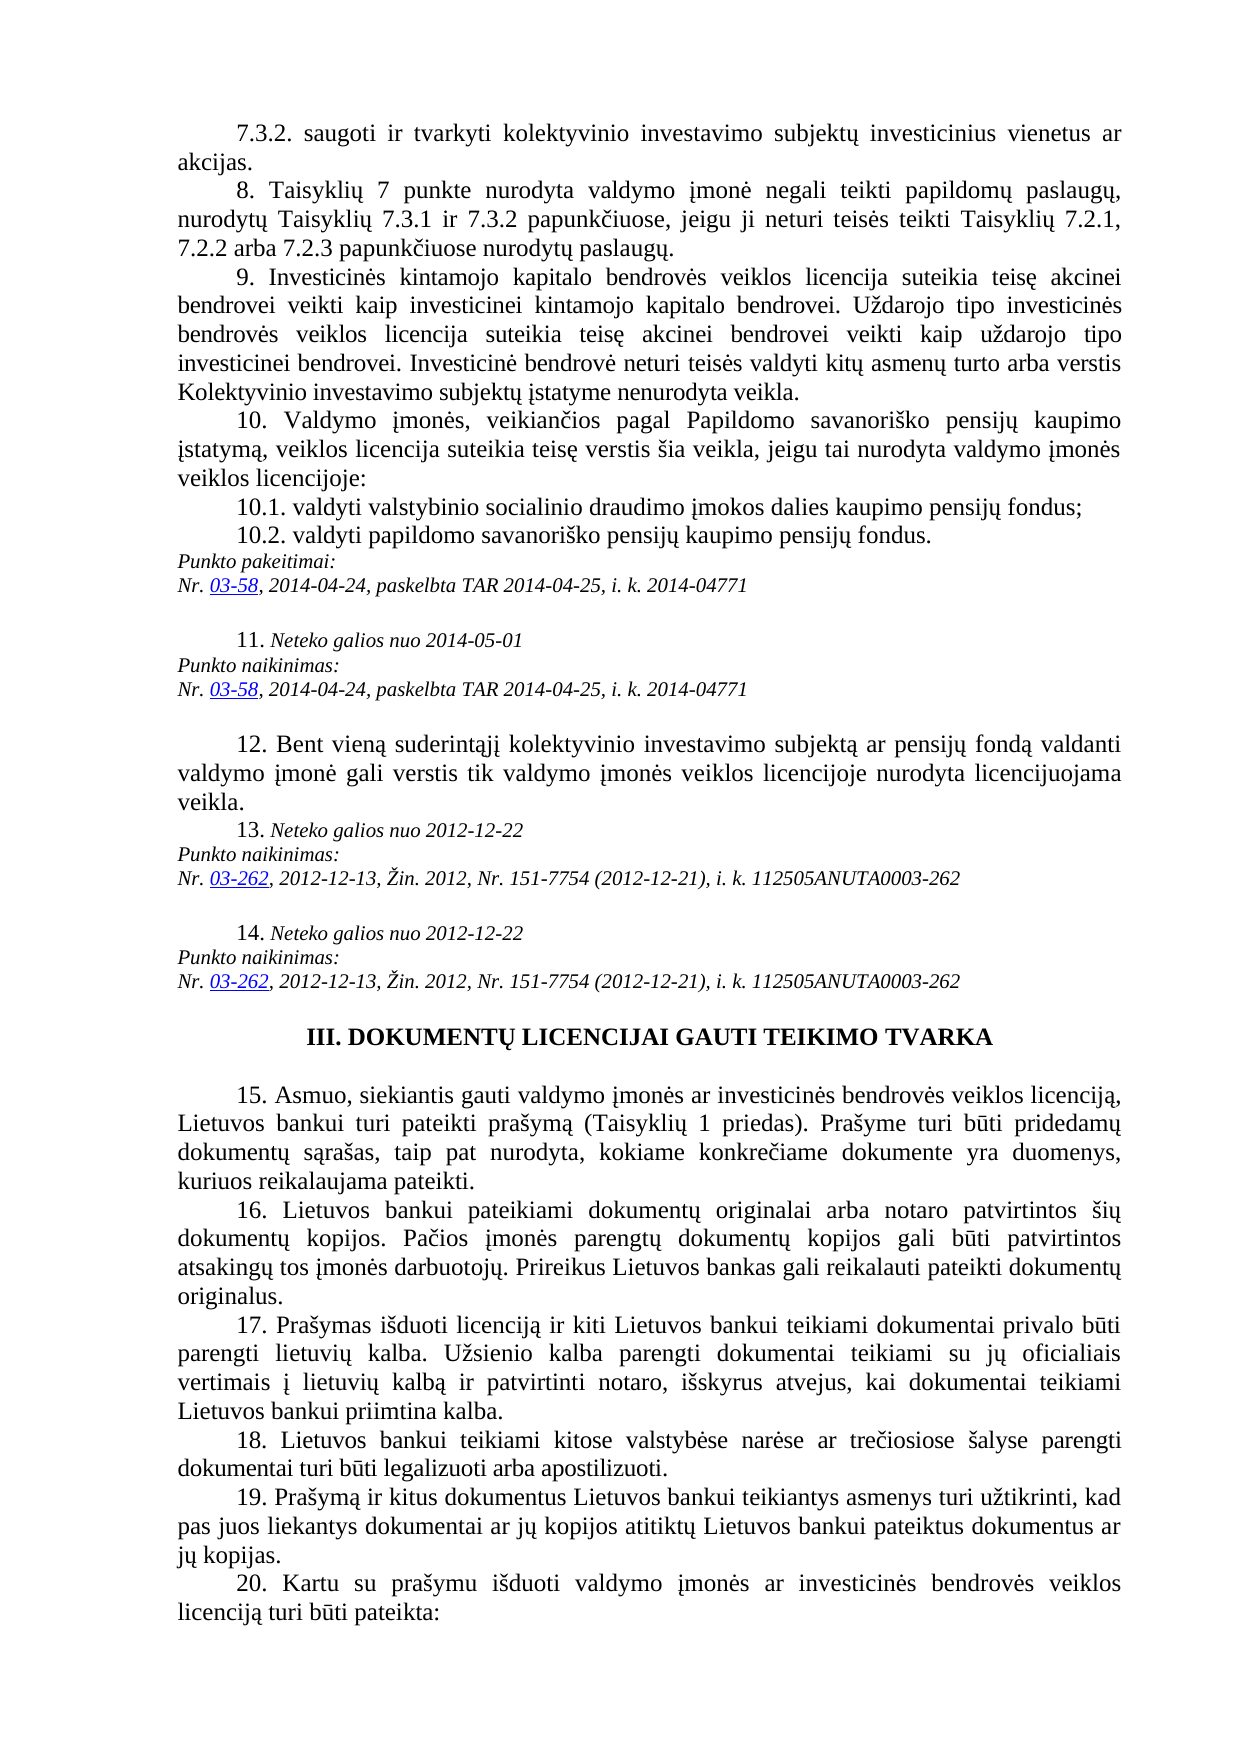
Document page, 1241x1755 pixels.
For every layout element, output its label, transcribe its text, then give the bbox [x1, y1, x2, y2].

text 13. Neteko galios nuo 2012-12-22 [177, 816, 1122, 842]
text 17. Prašymas išduoti licenciją ir kiti Lietuvos bankui teikiami dokumentai privalo būti parengti lietuvių kalba. Užsienio kalba parengti dokumentai teikiami su jų oficialiais vertimais į lietuvių kalbą ir patvirtinti notaro, išskyrus atvejus, kai dokumentai teikiami Lietuvos bankui priimtina kalba. [177, 1310, 1122, 1425]
text 16. Lietuvos bankui pateikiami dokumentų originalai arba notaro patvirtintos šių dokumentų kopijos. Pačios įmonės parengtų dokumentų kopijos gali būti patvirtintos atsakingų tos įmonės darbuotojų. Prireikus Lietuvos bankas gali reikalauti pateikti dokumentų originalus. [177, 1195, 1122, 1310]
text 12. Bent vieną suderintąjį kolektyvinio investavimo subjektą ar pensijų fondą valdanti valdymo įmonė gali verstis tik valdymo įmonės veiklos licencijoje nurodyta licencijuojama veikla. [177, 729, 1122, 816]
text 7.3.2. saugoti ir tvarkyti kolektyvinio investavimo subjektų investicinius vienetus ar akcijas. [177, 118, 1122, 176]
text Punkto naikinimas: [177, 945, 1122, 969]
text 19. Prašymą ir kitus dokumentus Lietuvos bankui teikiantys asmenys turi užtikrinti, kad pas juos liekantys dokumentai ar jų kopijos atitiktų Lietuvos bankui pateiktus dokumentus ar jų kopijas. [177, 1482, 1122, 1568]
text Punkto naikinimas: [177, 842, 1122, 866]
text 10. Valdymo įmonės, veikiančios pagal Papildomo savanoriško pensijų kaupimo įstatymą, veiklos licencija suteikia teisę verstis šia veikla, jeigu tai nurodyta valdymo įmonės veiklos licencijoje: [177, 406, 1122, 492]
text 18. Lietuvos bankui teikiami kitose valstybėse narėse ar trečiosiose šalyse parengti dokumentai turi būti legalizuoti arba apostilizuoti. [177, 1425, 1122, 1482]
text Nr. 03-58, 2014-04-24, paskelbta TAR 2014-04-25, i. k. 2014-04771 [177, 573, 1122, 597]
text Nr. 03-262, 2012-12-13, Žin. 2012, Nr. 151-7754 (2012-12-21), i. k. 112505ANUTA0003-262 [177, 866, 1122, 890]
text Punkto naikinimas: [177, 653, 1122, 677]
text 8. Taisyklių 7 punkte nurodyta valdymo įmonė negali teikti papildomų paslaugų, nurodytų Taisyklių 7.3.1 ir 7.3.2 papunkčiuose, jeigu ji neturi teisės teikti Taisyklių 7.2.1, 7.2.2 arba 7.2.3 papunkčiuose nurodytų paslaugų. [177, 176, 1122, 262]
text 9. Investicinės kintamojo kapitalo bendrovės veiklos licencija suteikia teisę akcinei bendrovei veikti kaip investicinei kintamojo kapitalo bendrovei. Uždarojo tipo investicinės bendrovės veiklos licencija suteikia teisę akcinei bendrovei veikti kaip uždarojo tipo investicinei bendrovei. Investicinė bendrovė neturi teisės valdyti kitų asmenų turto arba verstis Kolektyvinio investavimo subjektų įstatyme nenurodyta veikla. [177, 262, 1122, 406]
text 10.1. valdyti valstybinio socialinio draudimo įmokos dalies kaupimo pensijų fondus; [177, 492, 1122, 521]
text Nr. 03-262, 2012-12-13, Žin. 2012, Nr. 151-7754 (2012-12-21), i. k. 112505ANUTA0003-262 [177, 969, 1122, 993]
text Punkto pakeitimai: [177, 549, 1122, 573]
text 11. Neteko galios nuo 2014-05-01 [177, 626, 1122, 653]
text 14. Neteko galios nuo 2012-12-22 [177, 919, 1122, 945]
text III. DOKUMENTŲ LICENCIJAI GAUTI TEIKIMO TVARKA [177, 1022, 1122, 1051]
text 20. Kartu su prašymu išduoti valdymo įmonės ar investicinės bendrovės veiklos licenciją turi būti pateikta: [177, 1568, 1122, 1626]
text 10.2. valdyti papildomo savanoriško pensijų kaupimo pensijų fondus. [177, 521, 1122, 549]
text Nr. 03-58, 2014-04-24, paskelbta TAR 2014-04-25, i. k. 2014-04771 [177, 677, 1122, 701]
text 15. Asmuo, siekiantis gauti valdymo įmonės ar investicinės bendrovės veiklos licenciją, Lietuvos bankui turi pateikti prašymą (Taisyklių 1 priedas). Prašyme turi būti pridedamų dokumentų sąrašas, taip pat nurodyta, kokiame konkrečiame dokumente yra duomenys, kuriuos reikalaujama pateikti. [177, 1080, 1122, 1195]
